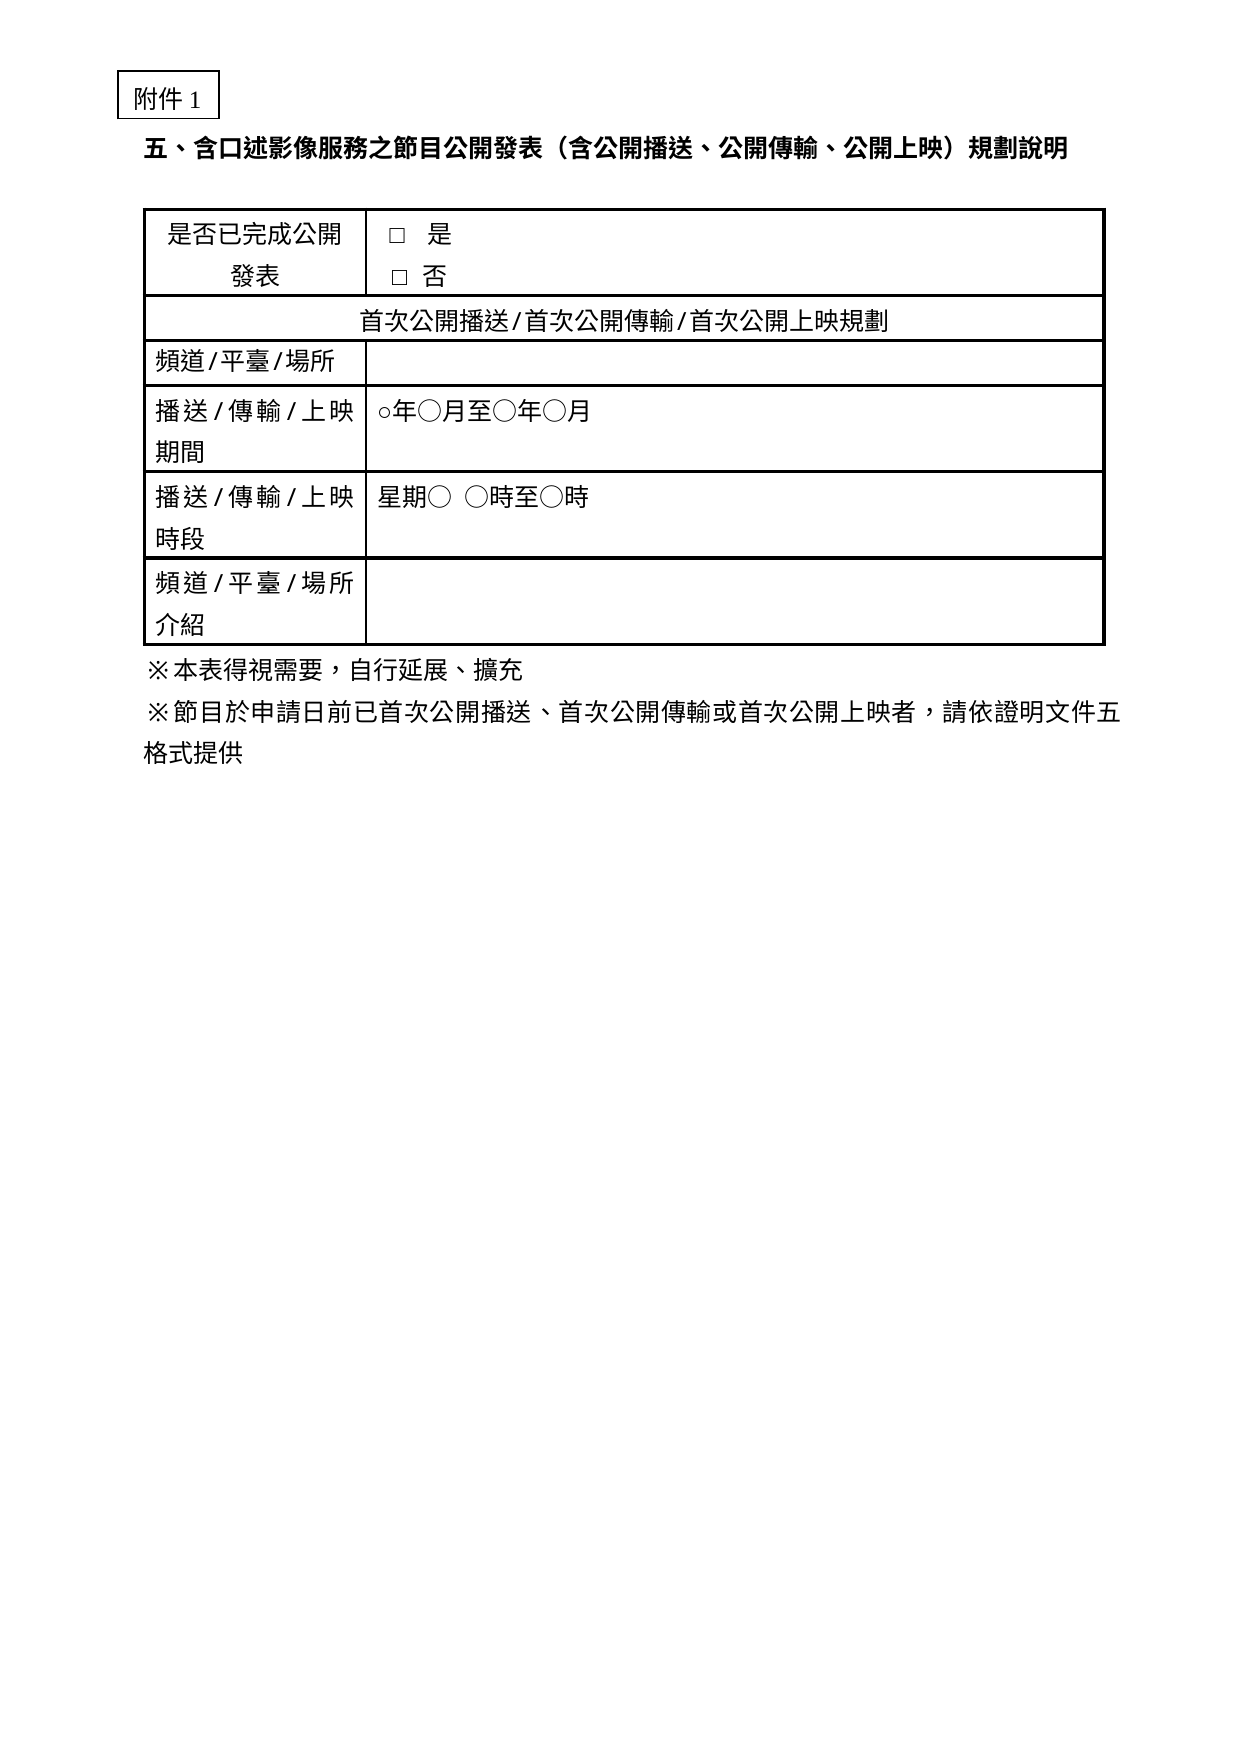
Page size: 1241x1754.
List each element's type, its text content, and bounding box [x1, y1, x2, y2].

table_cell 首次公開播送/首次公開傳輸/首次公開上映規劃 [146, 297, 1102, 339]
subtitle ※本表得視需要，自行延展、擴充 [143, 646, 1122, 688]
table_cell 播送/傳輸/上映期間 [146, 387, 365, 470]
subtitle 五、含口述影像服務之節目公開發表（含公開播送、公開傳輸、公開上映）規劃說明 [143, 124, 1122, 166]
subtitle ※節目於申請日前已首次公開播送、首次公開傳輸或首次公開上映者，請依證明文件五格式提供 [143, 688, 1122, 771]
table_cell 頻道/平臺/場所 [146, 342, 365, 383]
table_cell 星期○ ○時至○時 [367, 473, 1102, 556]
table_cell 頻道/平臺/場所介紹 [146, 560, 365, 643]
table_cell 播送/傳輸/上映時段 [146, 473, 365, 556]
table_cell [367, 560, 1102, 643]
table_cell [367, 342, 1102, 383]
table_header 是 □ 否 [367, 211, 1102, 294]
table_cell ○年○月至○年○月 [367, 387, 1102, 470]
table_header 是否已完成公開發表 [146, 211, 365, 294]
